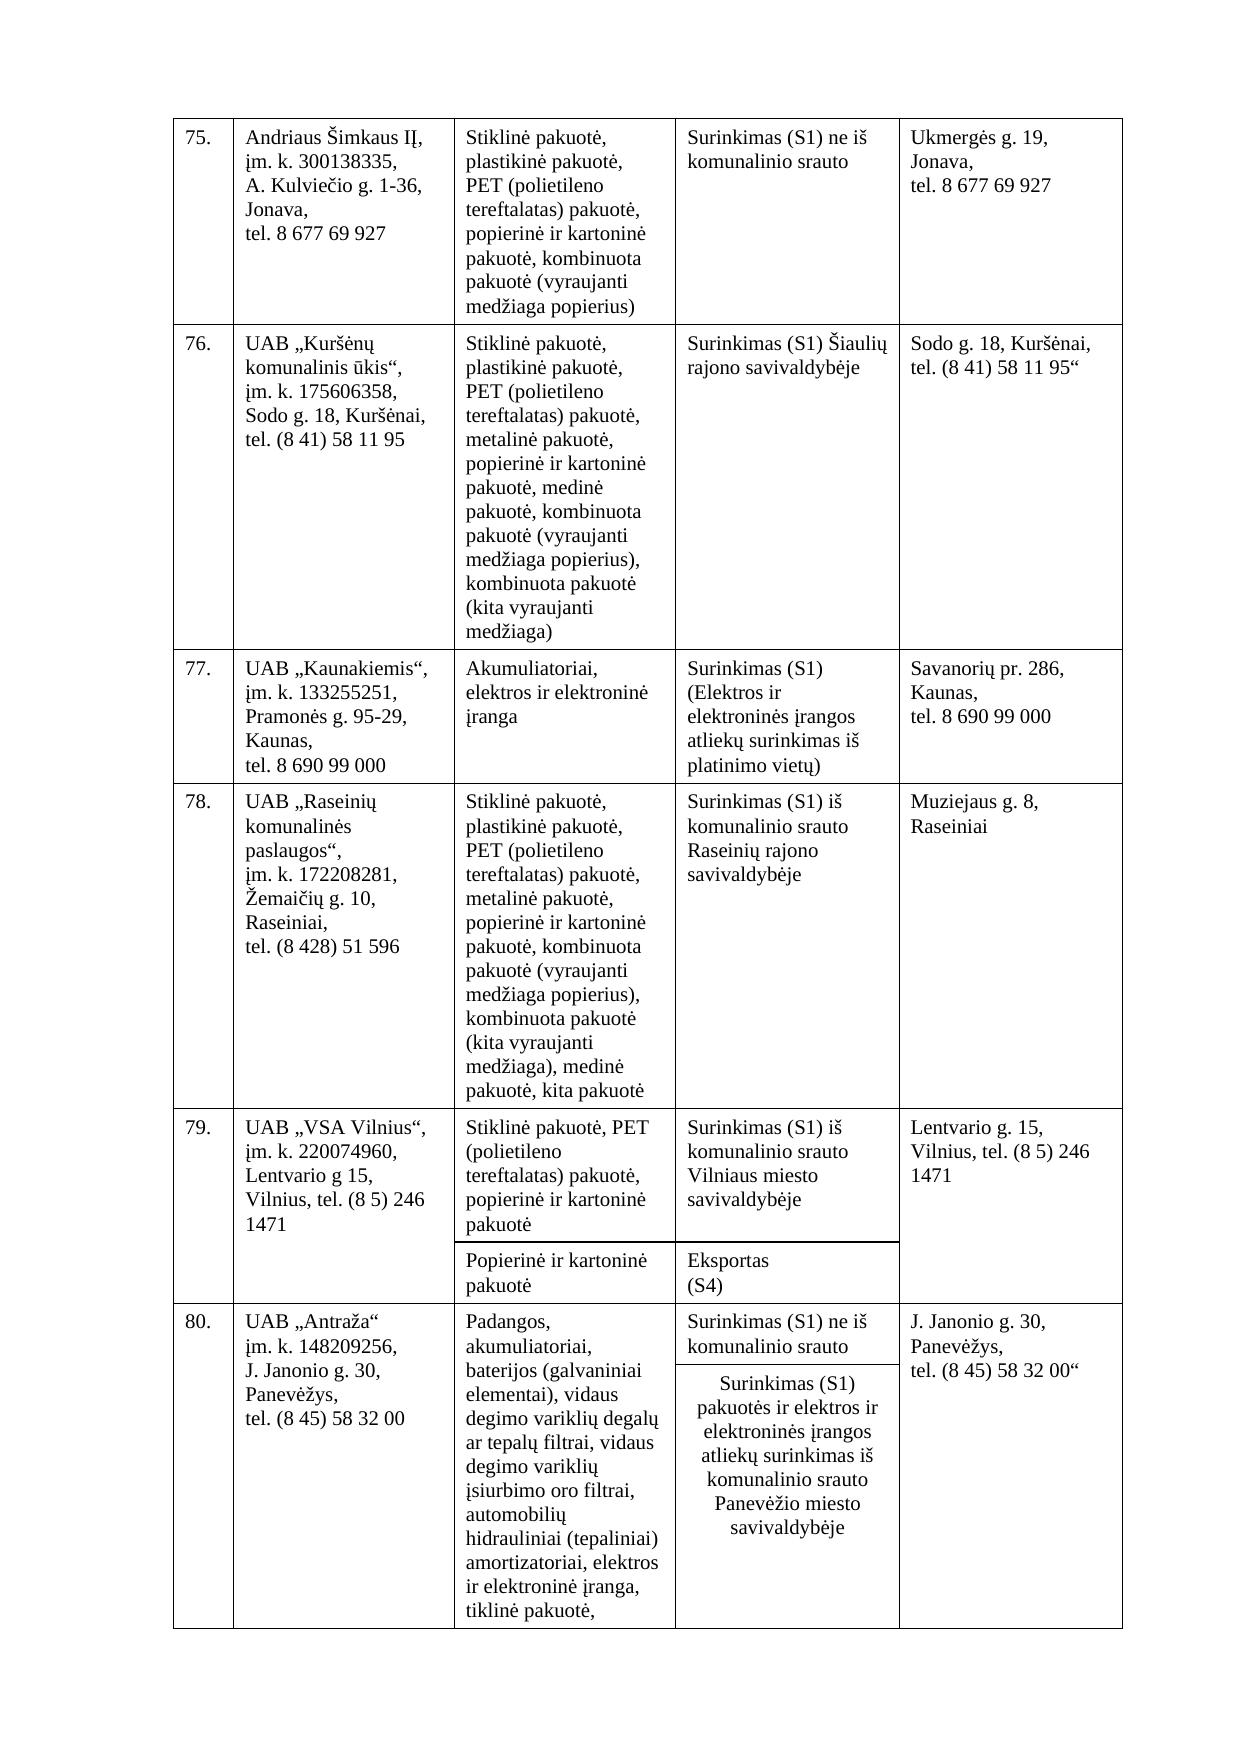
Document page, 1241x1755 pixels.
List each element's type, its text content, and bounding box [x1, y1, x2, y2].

table_cell Akumuliatoriai, elektros ir elektroninė įranga [455, 650, 675, 782]
table_cell Ukmergės g. 19, Jonava, tel. 8 677 69 927 [900, 119, 1122, 323]
table_cell 75. [174, 119, 233, 323]
table_cell Eksportas (S4) [676, 1243, 899, 1302]
table_cell 77. [174, 650, 233, 782]
table_cell Surinkimas (S1) pakuotės ir elektros ir elektroninės įrangos atliekų surinkimas iš komunalinio srauto Panevėžio miesto savivaldybėje [676, 1365, 899, 1628]
table_cell UAB „Antraža“ įm. k. 148209256, J. Janonio g. 30, Panevėžys, tel. (8 45) 58 32 00 [234, 1304, 454, 1628]
table_cell 80. [174, 1304, 233, 1628]
table_cell Surinkimas (S1) iš komunalinio srauto Vilniaus miesto savivaldybėje [676, 1109, 899, 1241]
table_cell UAB „Kaunakiemis“, įm. k. 133255251, Pramonės g. 95-29, Kaunas, tel. 8 690 99 000 [234, 650, 454, 782]
table_cell Surinkimas (S1) ne iš komunalinio srauto [676, 1304, 899, 1363]
table_cell Stiklinė pakuotė, plastikinė pakuotė, PET (polietileno tereftalatas) pakuotė, metalinė pakuotė, popierinė ir kartoninė pakuotė, medinė pakuotė, kombinuota pakuotė (vyraujanti medžiaga popierius), kombinuota pakuotė (kita vyraujanti medžiaga) [455, 325, 675, 649]
table_cell Surinkimas (S1) Šiaulių rajono savivaldybėje [676, 325, 899, 649]
table_cell UAB „VSA Vilnius“, įm. k. 220074960, Lentvario g 15, Vilnius, tel. (8 5) 246 1471 [234, 1109, 454, 1302]
table_cell Stiklinė pakuotė, plastikinė pakuotė, PET (polietileno tereftalatas) pakuotė, popierinė ir kartoninė pakuotė, kombinuota pakuotė (vyraujanti medžiaga popierius) [455, 119, 675, 323]
table_cell Padangos, akumuliatoriai, baterijos (galvaniniai elementai), vidaus degimo variklių degalų ar tepalų filtrai, vidaus degimo variklių įsiurbimo oro filtrai, automobilių hidrauliniai (tepaliniai) amortizatoriai, elektros ir elektroninė įranga, tiklinė pakuotė, [455, 1304, 675, 1628]
table_cell Andriaus Šimkaus IĮ, įm. k. 300138335, A. Kulviečio g. 1-36, Jonava, tel. 8 677 69 927 [234, 119, 454, 323]
table_cell Stiklinė pakuotė, plastikinė pakuotė, PET (polietileno tereftalatas) pakuotė, metalinė pakuotė, popierinė ir kartoninė pakuotė, kombinuota pakuotė (vyraujanti medžiaga popierius), kombinuota pakuotė (kita vyraujanti medžiaga), medinė pakuotė, kita pakuotė [455, 784, 675, 1108]
table_cell Stiklinė pakuotė, PET (polietileno tereftalatas) pakuotė, popierinė ir kartoninė pakuotė [455, 1109, 675, 1241]
table_cell Surinkimas (S1) iš komunalinio srauto Raseinių rajono savivaldybėje [676, 784, 899, 1108]
table_cell UAB „Raseinių komunalinės paslaugos“, įm. k. 172208281, Žemaičių g. 10, Raseiniai, tel. (8 428) 51 596 [234, 784, 454, 1108]
table_cell 79. [174, 1109, 233, 1302]
table_cell Surinkimas (S1) ne iš komunalinio srauto [676, 119, 899, 323]
table_cell J. Janonio g. 30, Panevėžys, tel. (8 45) 58 32 00“ [900, 1304, 1122, 1628]
table_cell Sodo g. 18, Kuršėnai, tel. (8 41) 58 11 95“ [900, 325, 1122, 649]
table_cell Muziejaus g. 8, Raseiniai [900, 784, 1122, 1108]
table_cell Lentvario g. 15, Vilnius, tel. (8 5) 246 1471 [900, 1109, 1122, 1302]
table_cell UAB „Kuršėnų komunalinis ūkis“, įm. k. 175606358, Sodo g. 18, Kuršėnai, tel. (8 41) 58 11 95 [234, 325, 454, 649]
table_cell Popierinė ir kartoninė pakuotė [455, 1243, 675, 1302]
table_cell Surinkimas (S1) (Elektros ir elektroninės įrangos atliekų surinkimas iš platinimo vietų) [676, 650, 899, 782]
table_cell Savanorių pr. 286, Kaunas, tel. 8 690 99 000 [900, 650, 1122, 782]
table_cell 78. [174, 784, 233, 1108]
table_cell 76. [174, 325, 233, 649]
